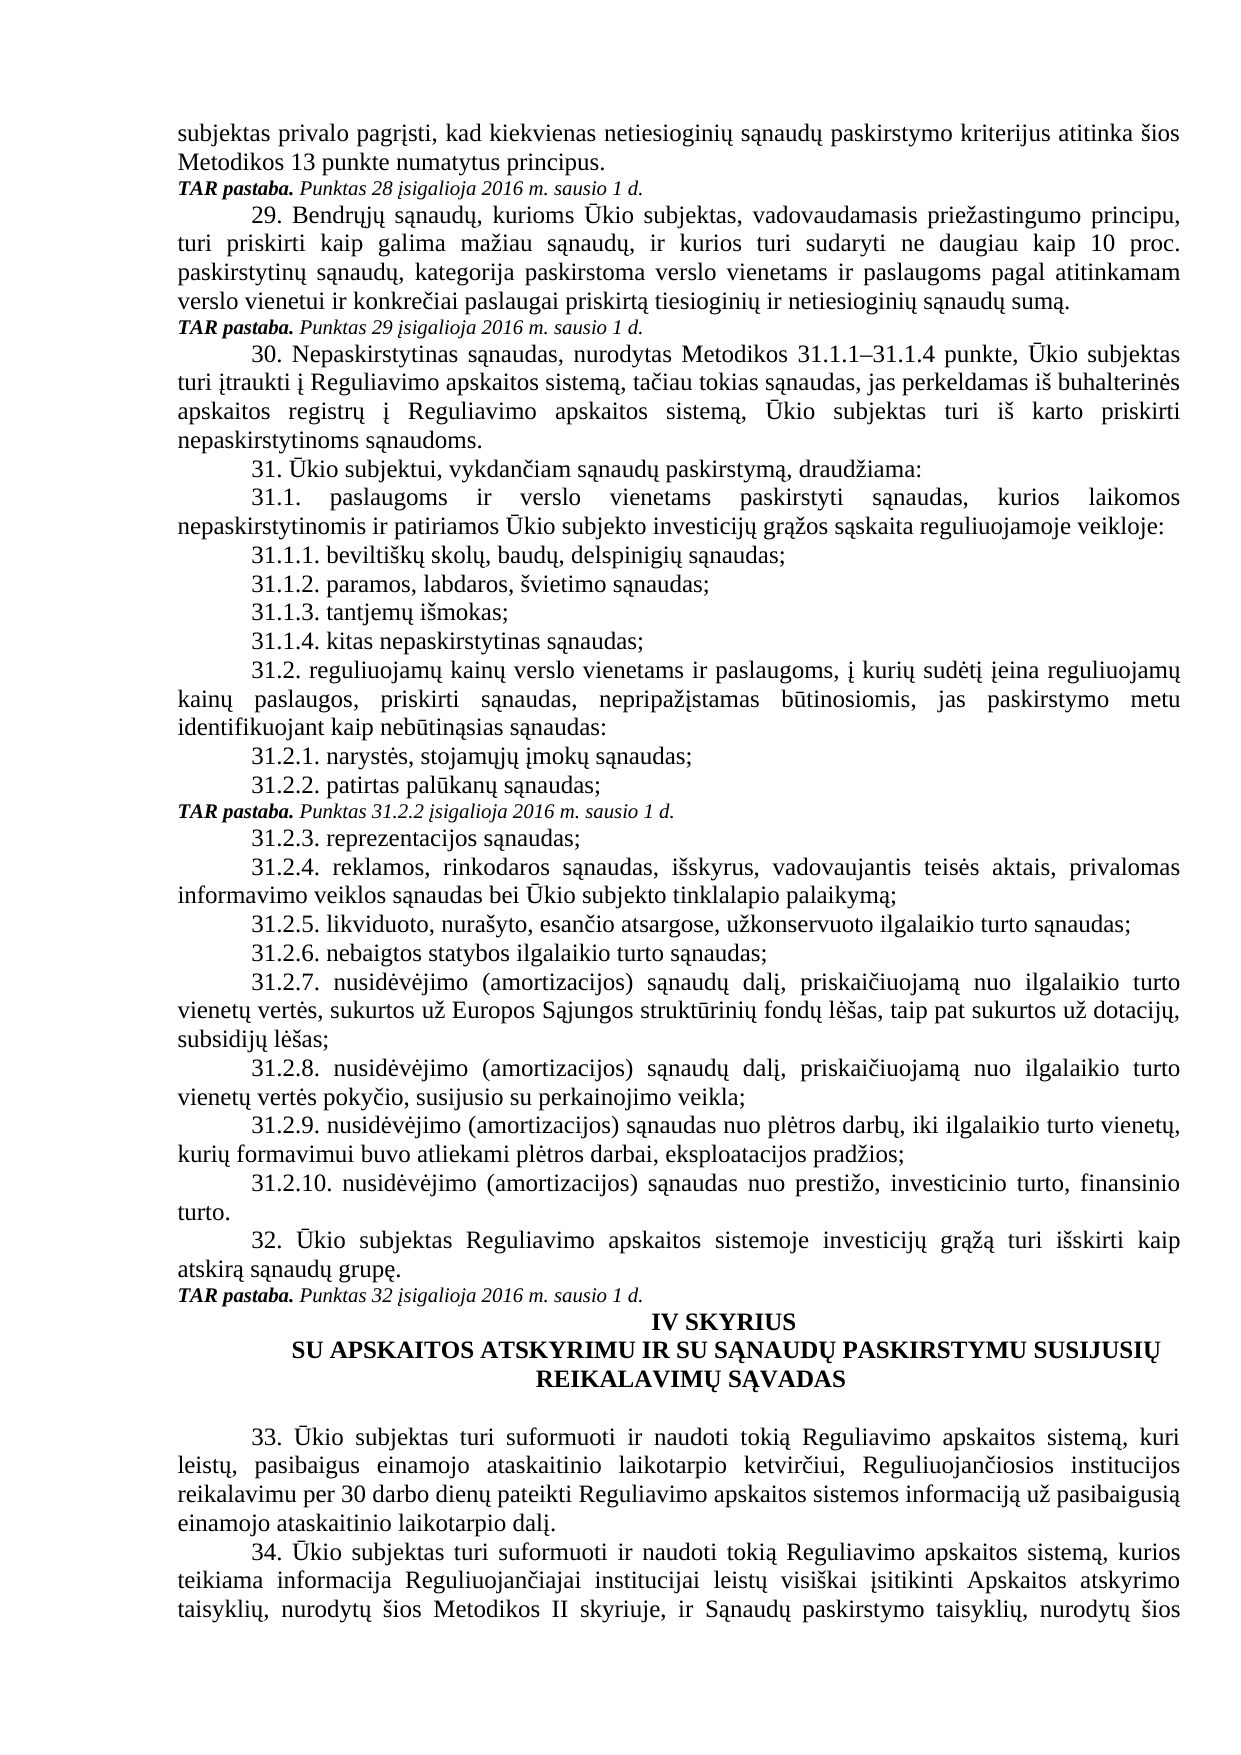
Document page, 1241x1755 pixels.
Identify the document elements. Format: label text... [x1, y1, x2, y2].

text 31.1.1. beviltiškų skolų, baudų, delspinigių sąnaudas; [207, 540, 1181, 569]
text 31.2.6. nebaigtos statybos ilgalaikio turto sąnaudas; [177, 938, 1181, 967]
text 32. Ūkio subjektas Reguliavimo apskaitos sistemoje investicijų grąžą turi išskirti kaip atskirą sąnaudų grupę. [177, 1225, 1181, 1283]
text 31.1.4. kitas nepaskirstytinas sąnaudas; [207, 626, 1181, 655]
text 31.2.9. nusidėvėjimo (amortizacijos) sąnaudas nuo plėtros darbų, iki ilgalaikio turto vienetų, kurių formavimui buvo atliekami plėtros darbai, eksploatacijos pradžios; [177, 1110, 1181, 1168]
text 31.1.3. tantjemų išmokas; [207, 597, 1181, 626]
text IV SKYRIUS [207, 1307, 1181, 1336]
text TAR pastaba. Punktas 28 įsigalioja 2016 m. sausio 1 d. [177, 176, 1181, 200]
text 31.2.1. narystės, stojamųjų įmokų sąnaudas; [177, 741, 1181, 770]
text 33. Ūkio subjektas turi suformuoti ir naudoti tokią Reguliavimo apskaitos sistemą, kuri leistų, pasibaigus einamojo ataskaitinio laikotarpio ketvirčiui, Reguliuojančiosios institucijos reikalavimu per 30 darbo dienų pateikti Reguliavimo apskaitos sistemos informaciją už pasibaigusią einamojo ataskaitinio laikotarpio dalį. [177, 1422, 1181, 1537]
text 29. Bendrųjų sąnaudų, kurioms Ūkio subjektas, vadovaudamasis priežastingumo principu, turi priskirti kaip galima mažiau sąnaudų, ir kurios turi sudaryti ne daugiau kaip 10 proc. paskirstytinų sąnaudų, kategorija paskirstoma verslo vienetams ir paslaugoms pagal atitinkamam verslo vienetui ir konkrečiai paslaugai priskirtą tiesioginių ir netiesioginių sąnaudų sumą. [177, 200, 1181, 315]
text TAR pastaba. Punktas 32 įsigalioja 2016 m. sausio 1 d. [177, 1283, 1181, 1307]
text 31.1. paslaugoms ir verslo vienetams paskirstyti sąnaudas, kurios laikomos nepaskirstytinomis ir patiriamos Ūkio subjekto investicijų grąžos sąskaita reguliuojamoje veikloje: [177, 482, 1181, 540]
text 30. Nepaskirstytinas sąnaudas, nurodytas Metodikos 31.1.1–31.1.4 punkte, Ūkio subjektas turi įtraukti į Reguliavimo apskaitos sistemą, tačiau tokias sąnaudas, jas perkeldamas iš buhalterinės apskaitos registrų į Reguliavimo apskaitos sistemą, Ūkio subjektas turi iš karto priskirti nepaskirstytinoms sąnaudoms. [177, 339, 1181, 454]
text 34. Ūkio subjektas turi suformuoti ir naudoti tokią Reguliavimo apskaitos sistemą, kurios teikiama informacija Reguliuojančiajai institucijai leistų visiškai įsitikinti Apskaitos atskyrimo taisyklių, nurodytų šios Metodikos II skyriuje, ir Sąnaudų paskirstymo taisyklių, nurodytų šios [177, 1537, 1181, 1623]
text subjektas privalo pagrįsti, kad kiekvienas netiesioginių sąnaudų paskirstymo kriterijus atitinka šios Metodikos 13 punkte numatytus principus. [177, 118, 1181, 176]
text SU APSKAITOS ATSKYRIMU IR SU SĄNAUDŲ PASKIRSTYMU SUSIJUSIŲ REIKALAVIMŲ SĄVADAS [207, 1336, 1181, 1393]
text TAR pastaba. Punktas 29 įsigalioja 2016 m. sausio 1 d. [177, 315, 1181, 339]
text 31. Ūkio subjektui, vykdančiam sąnaudų paskirstymą, draudžiama: [177, 454, 1181, 482]
text 31.2.8. nusidėvėjimo (amortizacijos) sąnaudų dalį, priskaičiuojamą nuo ilgalaikio turto vienetų vertės pokyčio, susijusio su perkainojimo veikla; [177, 1053, 1181, 1110]
text 31.2.5. likviduoto, nurašyto, esančio atsargose, užkonservuoto ilgalaikio turto sąnaudas; [177, 909, 1181, 938]
text TAR pastaba. Punktas 31.2.2 įsigalioja 2016 m. sausio 1 d. [177, 799, 1181, 823]
text 31.2.10. nusidėvėjimo (amortizacijos) sąnaudas nuo prestižo, investicinio turto, finansinio turto. [177, 1168, 1181, 1225]
text 31.2.2. patirtas palūkanų sąnaudas; [177, 770, 1181, 799]
text 31.2.3. reprezentacijos sąnaudas; [177, 823, 1181, 852]
text 31.2.4. reklamos, rinkodaros sąnaudas, išskyrus, vadovaujantis teisės aktais, privalomas informavimo veiklos sąnaudas bei Ūkio subjekto tinklalapio palaikymą; [177, 852, 1181, 909]
text 31.2.7. nusidėvėjimo (amortizacijos) sąnaudų dalį, priskaičiuojamą nuo ilgalaikio turto vienetų vertės, sukurtos už Europos Sąjungos struktūrinių fondų lėšas, taip pat sukurtos už dotacijų, subsidijų lėšas; [177, 967, 1181, 1053]
text 31.1.2. paramos, labdaros, švietimo sąnaudas; [207, 569, 1181, 597]
text 31.2. reguliuojamų kainų verslo vienetams ir paslaugoms, į kurių sudėtį įeina reguliuojamų kainų paslaugos, priskirti sąnaudas, nepripažįstamas būtinosiomis, jas paskirstymo metu identifikuojant kaip nebūtinąsias sąnaudas: [177, 655, 1181, 741]
